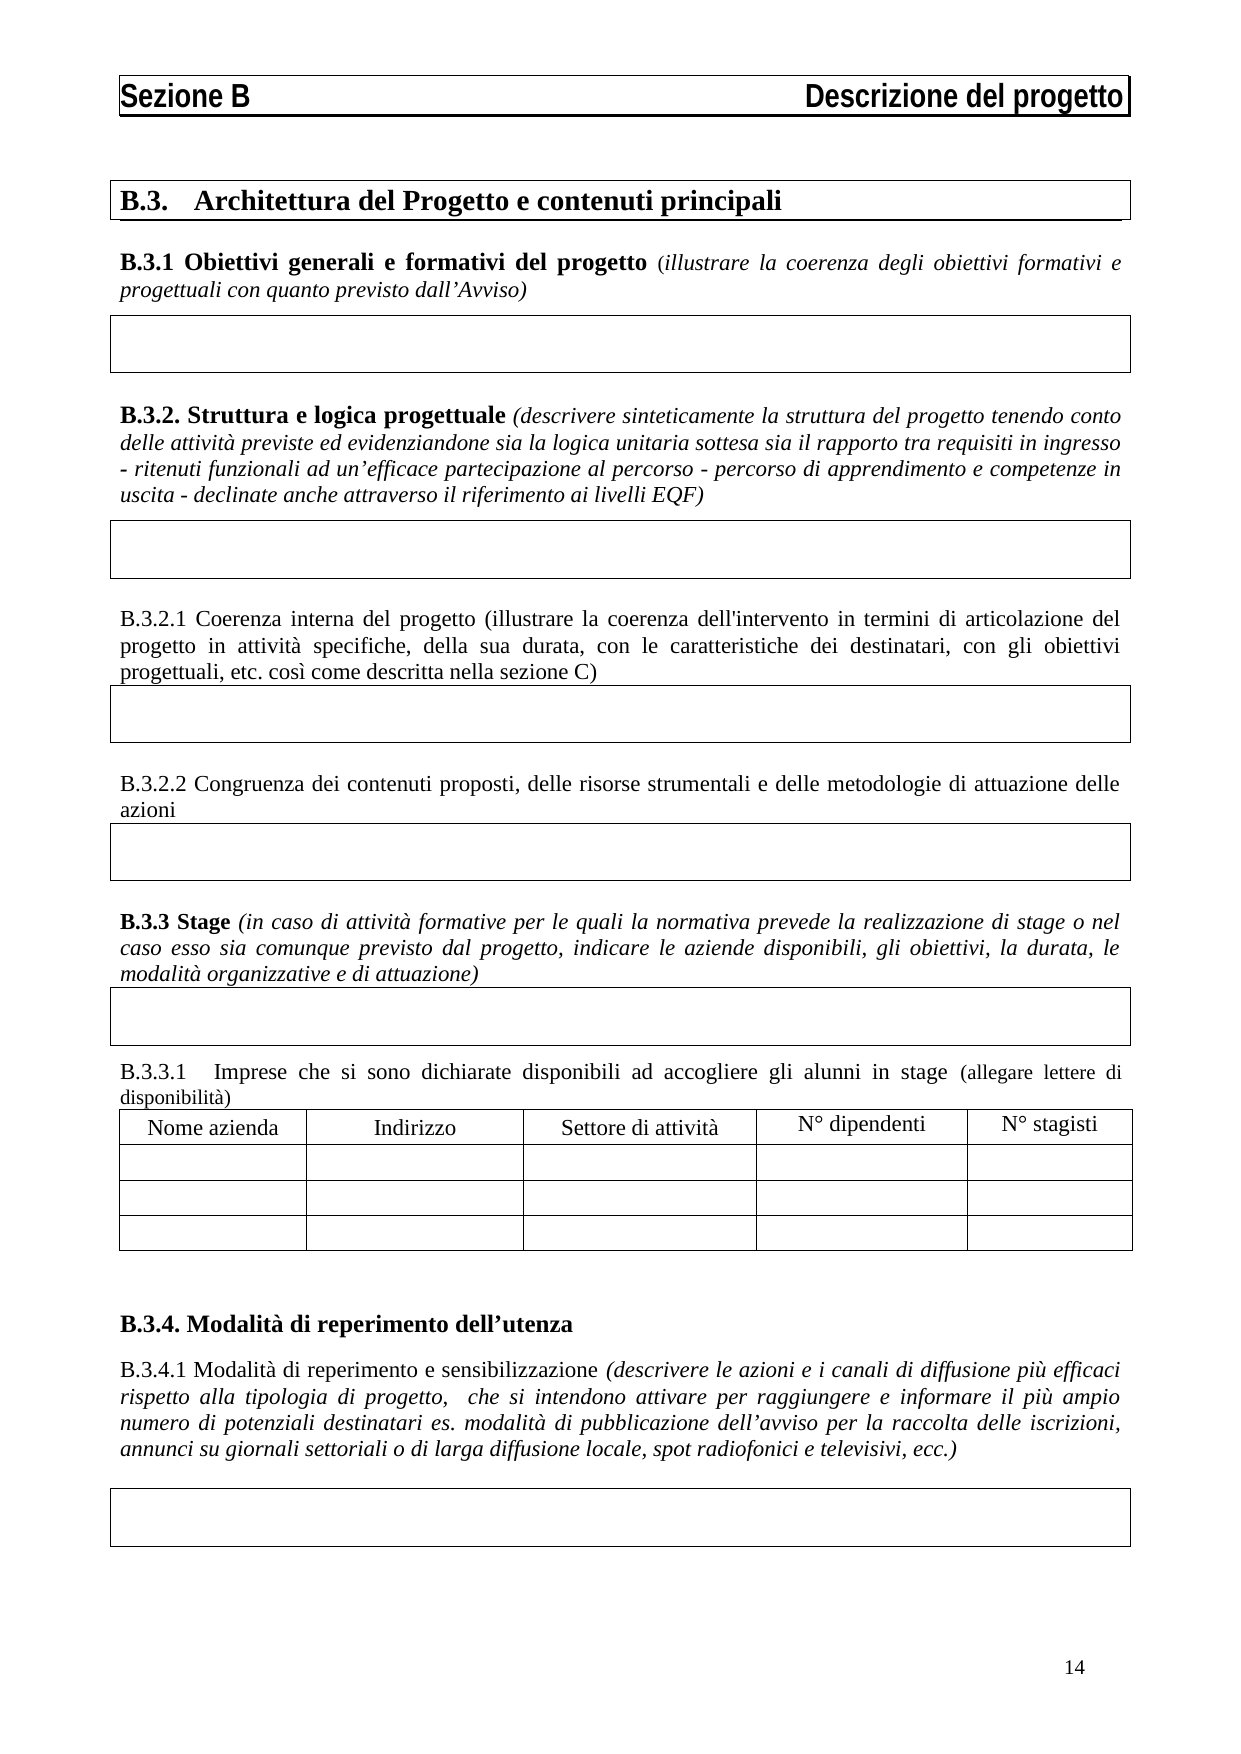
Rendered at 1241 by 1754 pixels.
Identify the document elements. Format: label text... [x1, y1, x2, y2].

table_cell [120, 1216, 306, 1250]
table_cell [757, 1216, 967, 1250]
subtitle B.3.2. Struttura e logica progettuale (descrivere sinteticamente la struttura del progetto tenendo conto delle attività previste ed evidenziandone sia la logica unitaria sottesa sia il rapporto tra requisiti in ingresso - ritenuti funzionali ad un’efficace partecipazione al percorso - percorso di apprendimento e competenze in uscita - declinate anche attraverso il riferimento ai livelli EQF) [120, 400, 1122, 508]
table_cell [968, 1145, 1132, 1179]
table_cell [524, 1181, 756, 1215]
table_header N° stagisti [968, 1110, 1132, 1144]
table_header Settore di attività [524, 1110, 756, 1144]
table_header N° dipendenti [757, 1110, 967, 1144]
text B.3.2.1 Coerenza interna del progetto (illustrare la coerenza dell'intervento in termini di articolazione del progetto in attività specifiche, della sua durata, con le caratteristiche dei destinatari, con gli obiettivi progettuali, etc. così come descritta nella sezione C) [120, 605, 1122, 684]
table_cell [307, 1181, 523, 1215]
table_cell [968, 1216, 1132, 1250]
text B.3.3 Stage (in caso di attività formative per le quali la normativa prevede la realizzazione di stage o nel caso esso sia comunque previsto dal progetto, indicare le aziende disponibili, gli obiettivi, la durata, le modalità organizzative e di attuazione) [120, 908, 1122, 987]
table_cell [307, 1216, 523, 1250]
table_cell [524, 1216, 756, 1250]
table_cell [120, 1181, 306, 1215]
table_cell [307, 1145, 523, 1179]
text B.3.2.2 Congruenza dei contenuti proposti, delle risorse strumentali e delle metodologie di attuazione delle azioni [120, 770, 1122, 822]
text B.3. Architettura del Progetto e contenuti principali [111, 181, 1130, 219]
subtitle B.3.4. Modalità di reperimento dell’utenza [120, 1309, 1122, 1338]
table_cell [120, 1145, 306, 1179]
table_cell [524, 1145, 756, 1179]
text B.3.4.1 Modalità di reperimento e sensibilizzazione (descrivere le azioni e i canali di diffusione più efficaci rispetto alla tipologia di progetto, che si intendono attivare per raggiungere e informare il più ampio numero di potenziali destinatari es. modalità di pubblicazione dell’avviso per la raccolta delle iscrizioni, annunci su giornali settoriali o di larga diffusione locale, spot radiofonici e televisivi, ecc.) [120, 1356, 1122, 1462]
table_cell [968, 1181, 1132, 1215]
table_cell [757, 1145, 967, 1179]
text B.3.3.1 Imprese che si sono dichiarate disponibili ad accogliere gli alunni in stage (allegare lettere di disponibilità) [120, 1058, 1122, 1109]
subtitle B.3.1 Obiettivi generali e formativi del progetto (illustrare la coerenza degli obiettivi formativi e progettuali con quanto previsto dall’Avviso) [120, 247, 1122, 302]
table_header Nome azienda [120, 1110, 306, 1144]
table_cell [757, 1181, 967, 1215]
table_header Indirizzo [307, 1110, 523, 1144]
